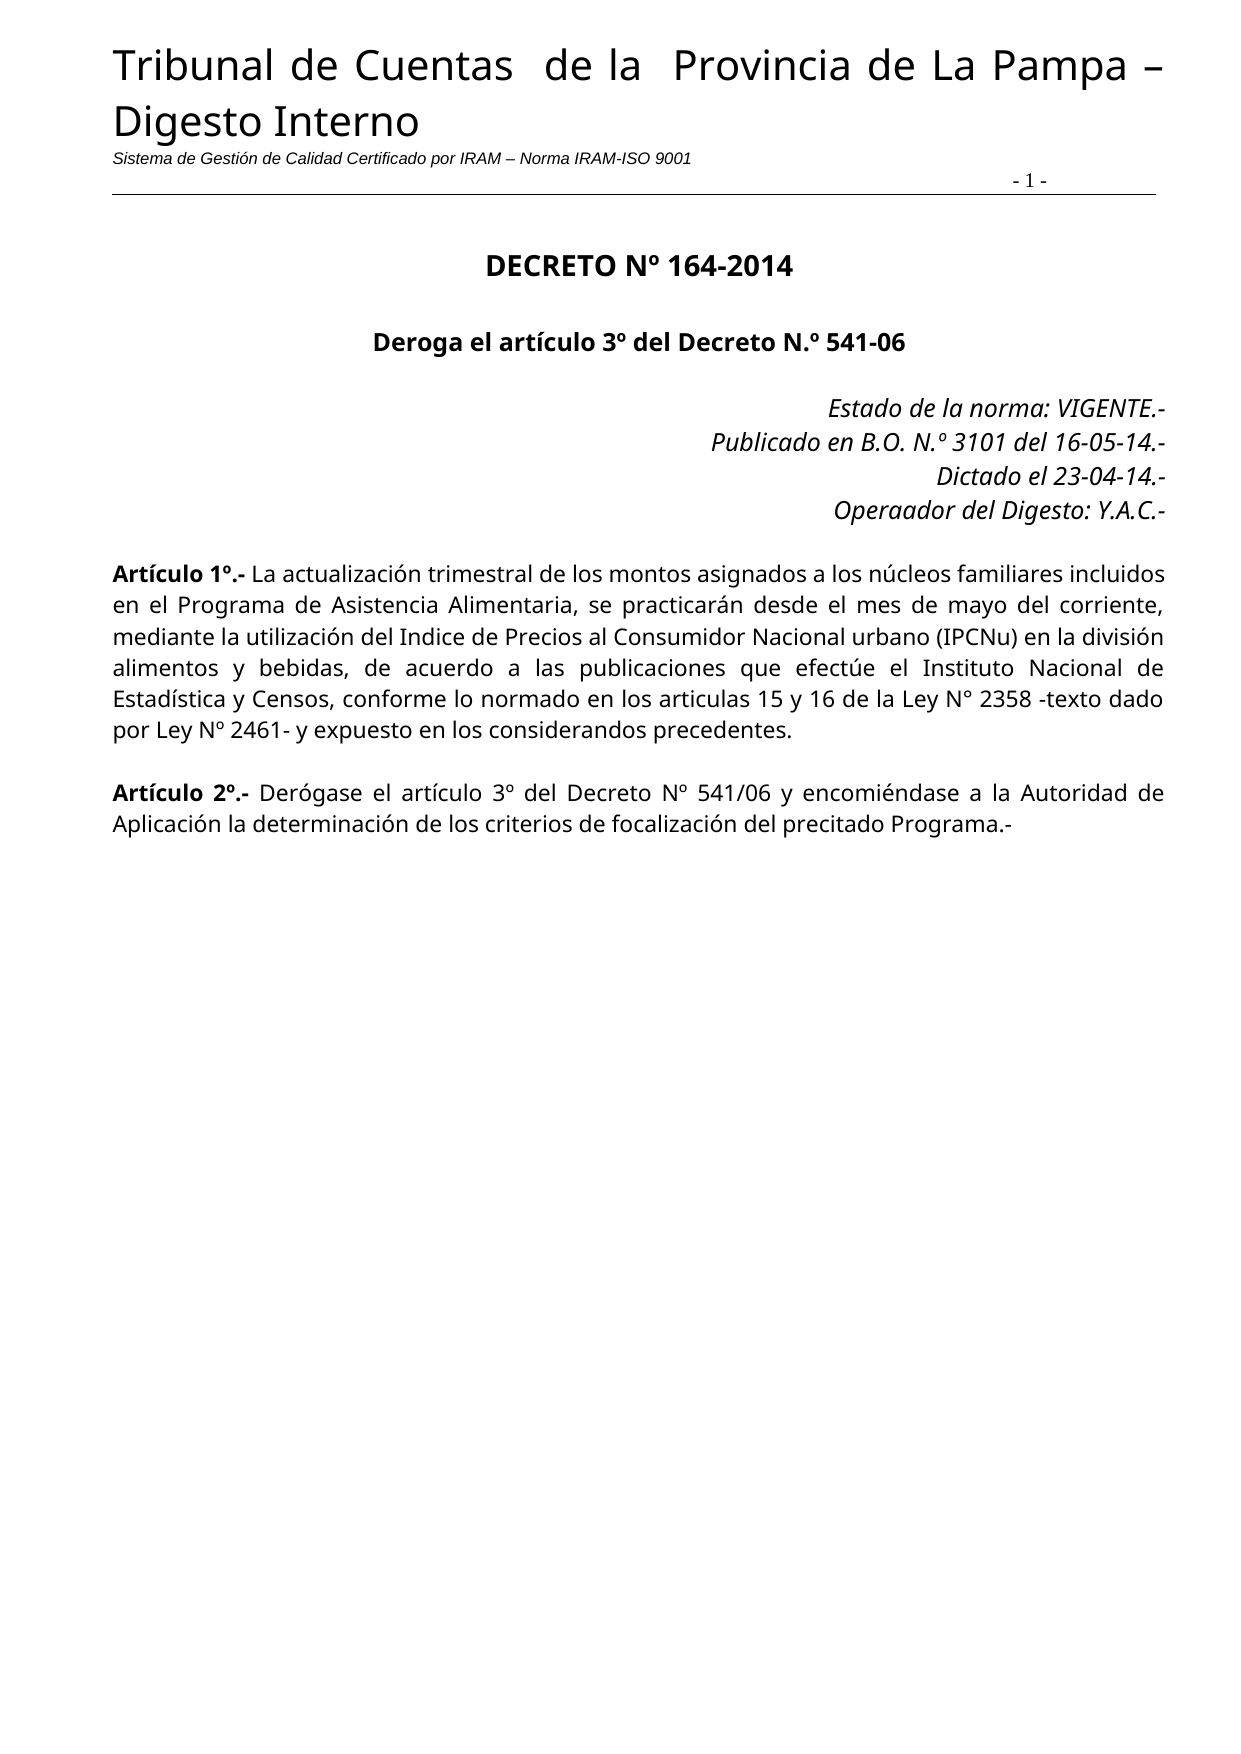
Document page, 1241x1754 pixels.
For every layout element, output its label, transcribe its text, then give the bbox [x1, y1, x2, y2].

text DECRETO Nº 164-2014 [112, 246, 1166, 285]
text Estado de la norma: VIGENTE.- [112, 390, 1166, 424]
text Artículo 2º.- Derógase el artículo 3º del Decreto Nº 541/06 y encomiéndase a la Autoridad de Aplicación la determinación de los criterios de focalización del precitado Programa.- [112, 777, 1166, 839]
text Operaador del Digesto: Y.A.C.- [112, 493, 1166, 527]
text Publicado en B.O. N.º 3101 del 16-05-14.- [112, 424, 1166, 458]
text Dictado el 23-04-14.- [112, 458, 1166, 493]
text Deroga el artículo 3º del Decreto N.º 541-06 [112, 325, 1166, 359]
text Artículo 1º.- La actualización trimestral de los montos asignados a los núcleos familiares incluidos en el Programa de Asistencia Alimentaria, se practicarán desde el mes de mayo del corriente, mediante la utilización del Indice de Precios al Consumidor Nacional urbano (IPCNu) en la división alimentos y bebidas, de acuerdo a las publicaciones que efectúe el Instituto Nacional de Estadística y Censos, conforme lo normado en los articulas 15 y 16 de la Ley N° 2358 -texto dado por Ley Nº 2461- y expuesto en los considerandos precedentes. [112, 558, 1166, 745]
